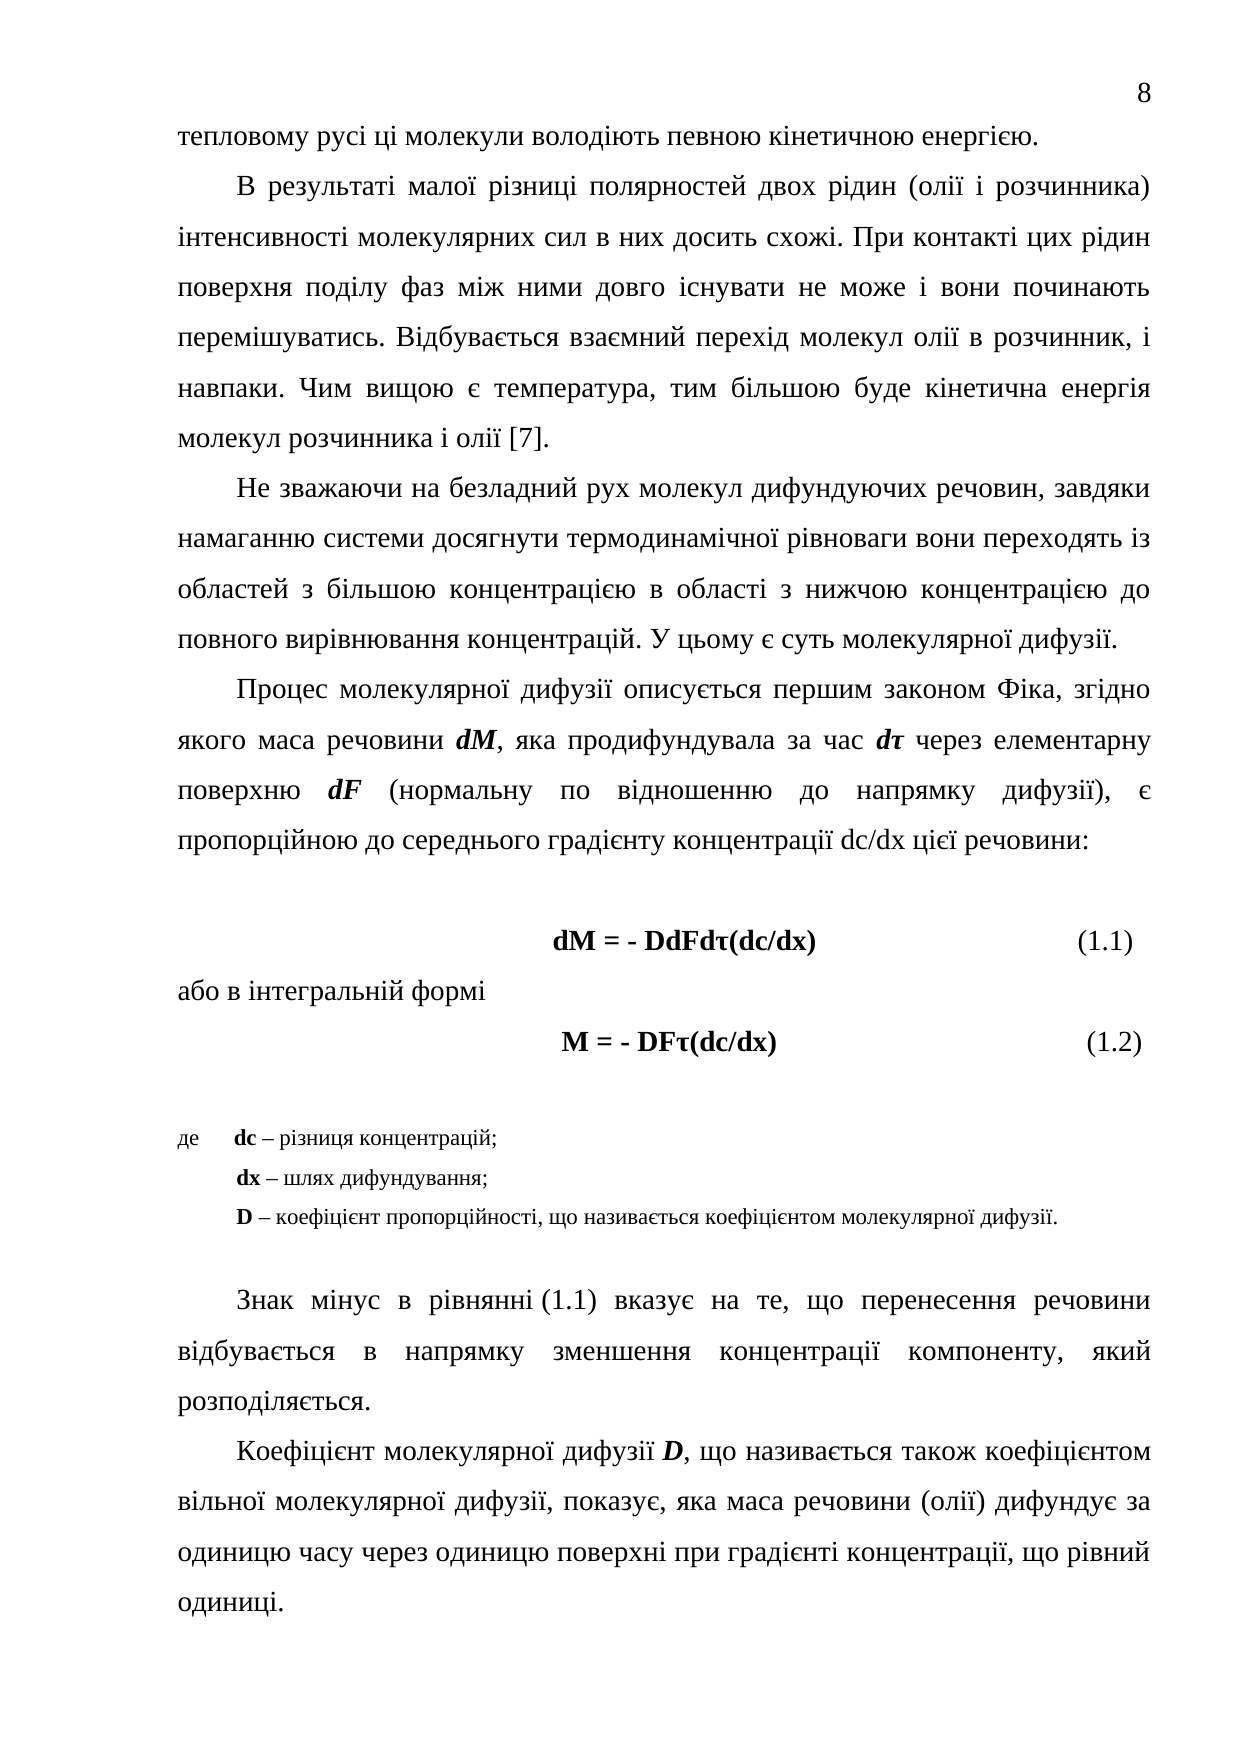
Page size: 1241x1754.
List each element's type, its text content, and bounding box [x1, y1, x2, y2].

text Не зважаючи на безладний рух молекул дифундуючих речовин, завдяки намаганню системи досягнути термодинамічної рівноваги вони переходять із областей з більшою концентрацією в області з нижчою концентрацією до повного вирівнювання концентрацій. У цьому є суть молекулярної дифузії. [177, 470, 1152, 655]
text де dc – різниця концентрацій; [177, 1124, 1152, 1151]
text Знак мінус в рівнянні (1.1) вказує на те, що перенесення речовини відбувається в напрямку зменшення концентрації компоненту, який розподіляється. [177, 1282, 1152, 1416]
text тепловому русі ці молекули володіють певною кінетичною енергією. [177, 118, 1152, 152]
text dM = - DdFdτ(dc/dx) (1.1) [477, 923, 1152, 957]
text В результаті малої різниці полярностей двох рідин (олії і розчинника) інтенсивності молекулярних сил в них досить схожі. При контакті цих рідин поверхня поділу фаз між ними довго існувати не може і вони починають перемішуватись. Відбувається взаємний перехід молекул олії в розчинник, і навпаки. Чим вищою є температура, тим більшою буде кінетична енергія молекул розчинника і олії [7]. [177, 168, 1152, 453]
text dx – шлях дифундування; [177, 1164, 1152, 1190]
text D – коефіцієнт пропорційності, що називається коефіцієнтом молекулярної дифузії. [236, 1203, 1152, 1230]
text Процес молекулярної дифузії описується першим законом Фіка, згідно якого маса речовини dM, яка продифундувала за час dτ через елементарну поверхню dF (нормальну по відношенню до напрямку дифузії), є пропорційною до середнього градієнту концентрації dc/dx цієї речовини: [177, 672, 1152, 856]
text Коефіцієнт молекулярної дифузії D, що називається також коефіцієнтом вільної молекулярної дифузії, показує, яка маса речовини (олії) дифундує за одиницю часу через одиницю поверхні при градієнті концентрації, що рівний одиниці. [177, 1433, 1152, 1618]
text або в інтегральній формі [177, 973, 1152, 1007]
text M = - DFτ(dc/dx) (1.2) [477, 1024, 1152, 1057]
